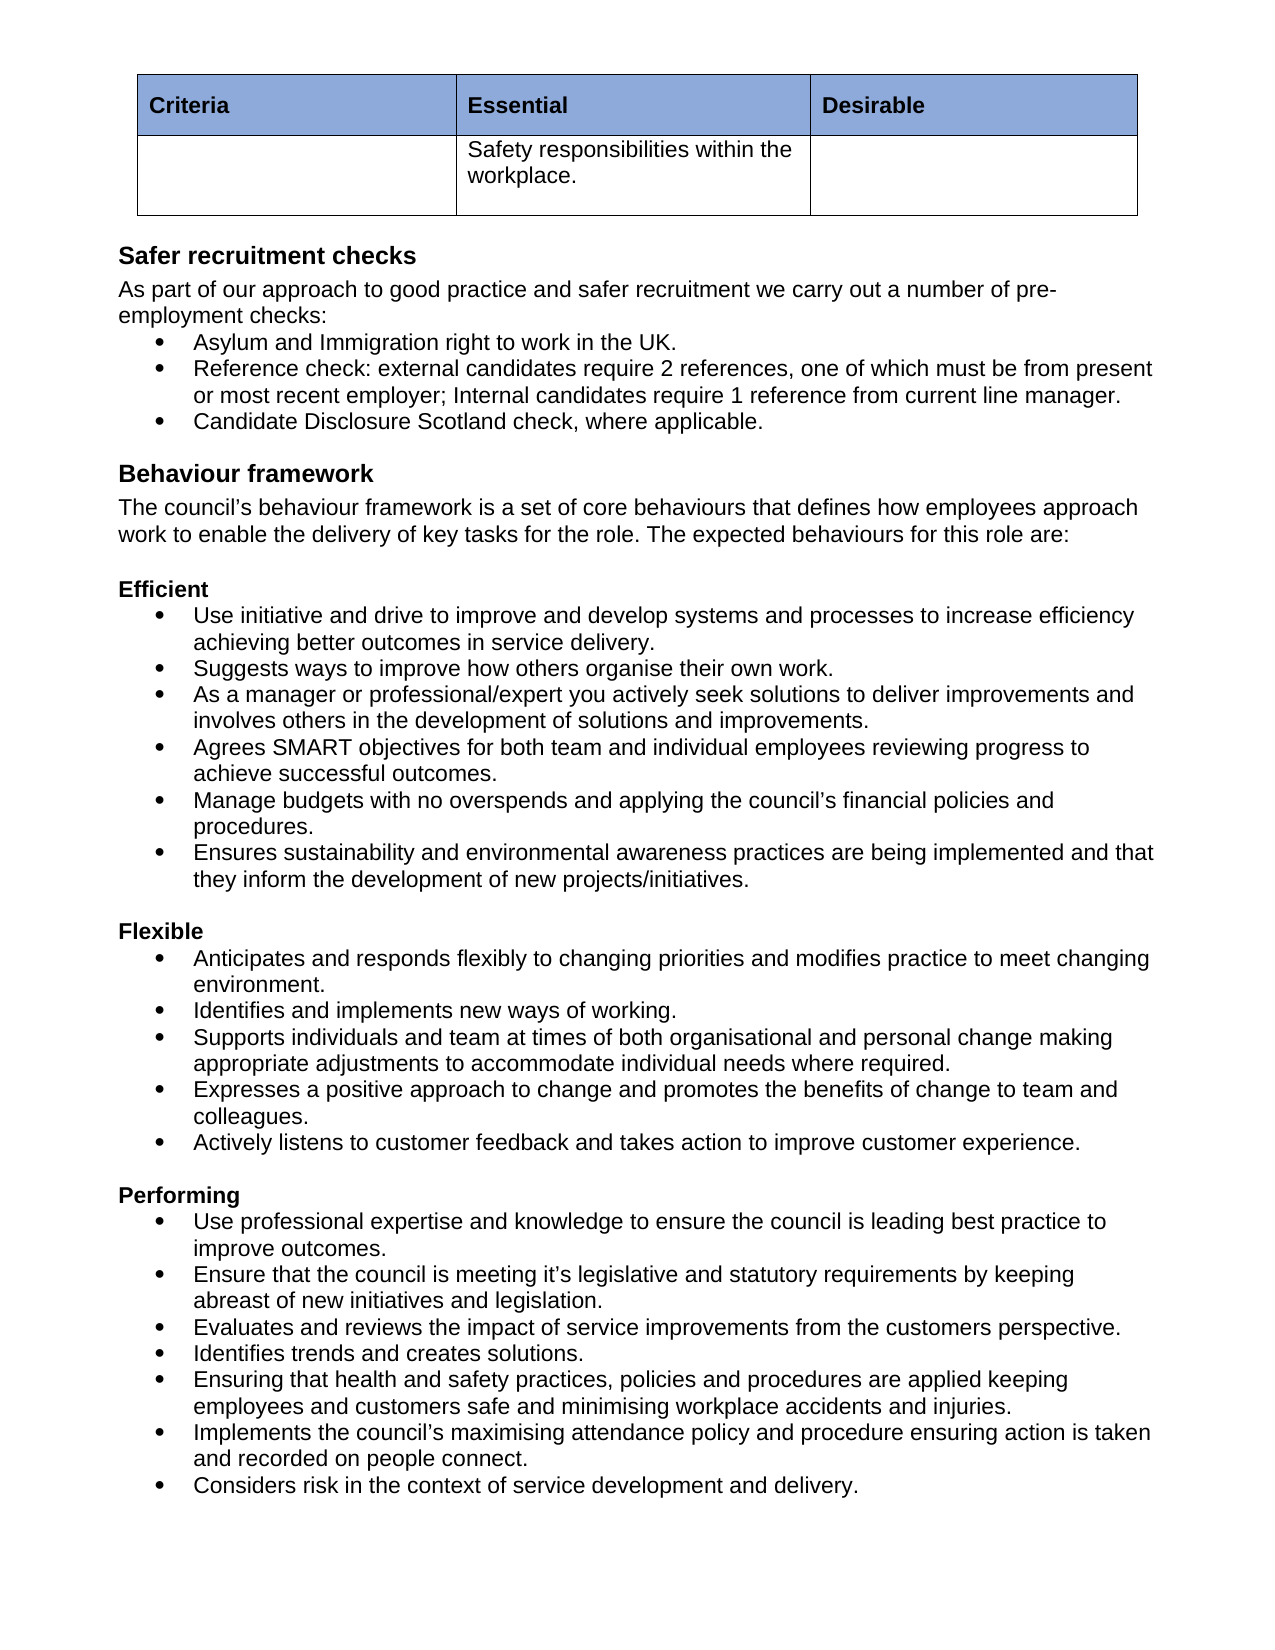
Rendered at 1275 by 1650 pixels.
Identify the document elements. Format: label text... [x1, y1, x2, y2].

list Considers risk in the context of service development and delivery. [156, 1472, 1157, 1498]
list Use initiative and drive to improve and develop systems and processes to increase efficiency achieving better outcomes in service delivery. [156, 602, 1157, 655]
list Implements the council’s maximising attendance policy and procedure ensuring action is taken and recorded on people connect. [156, 1419, 1157, 1472]
text Performing [118, 1182, 1157, 1208]
table_cell [138, 136, 456, 215]
table_header Desirable [811, 75, 1137, 135]
list Ensures sustainability and environmental awareness practices are being implemented and that they inform the development of new projects/initiatives. [156, 839, 1157, 892]
text As part of our approach to good practice and safer recruitment we carry out a number of pre-employment checks: [118, 276, 1157, 329]
text Flexible [118, 918, 1157, 945]
list Agrees SMART objectives for both team and individual employees reviewing progress to achieve successful outcomes. [156, 734, 1157, 787]
list Suggests ways to improve how others organise their own work. [156, 655, 1157, 681]
subtitle Safer recruitment checks [118, 241, 1157, 270]
list Evaluates and reviews the impact of service improvements from the customers perspective. [156, 1314, 1157, 1340]
list Asylum and Immigration right to work in the UK. [156, 329, 1157, 355]
text Efficient [118, 576, 1157, 602]
text The council’s behaviour framework is a set of core behaviours that defines how employees approach work to enable the delivery of key tasks for the role. The expected behaviours for this role are: [118, 494, 1157, 547]
list Ensuring that health and safety practices, policies and procedures are applied keeping employees and customers safe and minimising workplace accidents and injuries. [156, 1366, 1157, 1419]
table_header Criteria [138, 75, 456, 135]
list Supports individuals and team at times of both organisational and personal change making appropriate adjustments to accommodate individual needs where required. [156, 1024, 1157, 1076]
list Expresses a positive approach to change and promotes the benefits of change to team and colleagues. [156, 1076, 1157, 1129]
list Reference check: external candidates require 2 references, one of which must be from present or most recent employer; Internal candidates require 1 reference from current line manager. [156, 355, 1157, 408]
table_cell [811, 136, 1137, 215]
list Manage budgets with no overspends and applying the council’s financial policies and procedures. [156, 787, 1157, 839]
list Use professional expertise and knowledge to ensure the council is leading best practice to improve outcomes. [156, 1208, 1157, 1261]
list Identifies and implements new ways of working. [156, 997, 1157, 1024]
subtitle Behaviour framework [118, 459, 1157, 488]
list Candidate Disclosure Scotland check, where applicable. [156, 408, 1157, 434]
list Identifies trends and creates solutions. [156, 1340, 1157, 1366]
table_cell Safety responsibilities within the workplace. [457, 136, 810, 215]
list Actively listens to customer feedback and takes action to improve customer experience. [156, 1129, 1157, 1156]
list Ensure that the council is meeting it’s legislative and statutory requirements by keeping abreast of new initiatives and legislation. [156, 1261, 1157, 1314]
list Anticipates and responds flexibly to changing priorities and modifies practice to meet changing environment. [156, 945, 1157, 997]
table_header Essential [457, 75, 810, 135]
list As a manager or professional/expert you actively seek solutions to deliver improvements and involves others in the development of solutions and improvements. [156, 681, 1157, 734]
